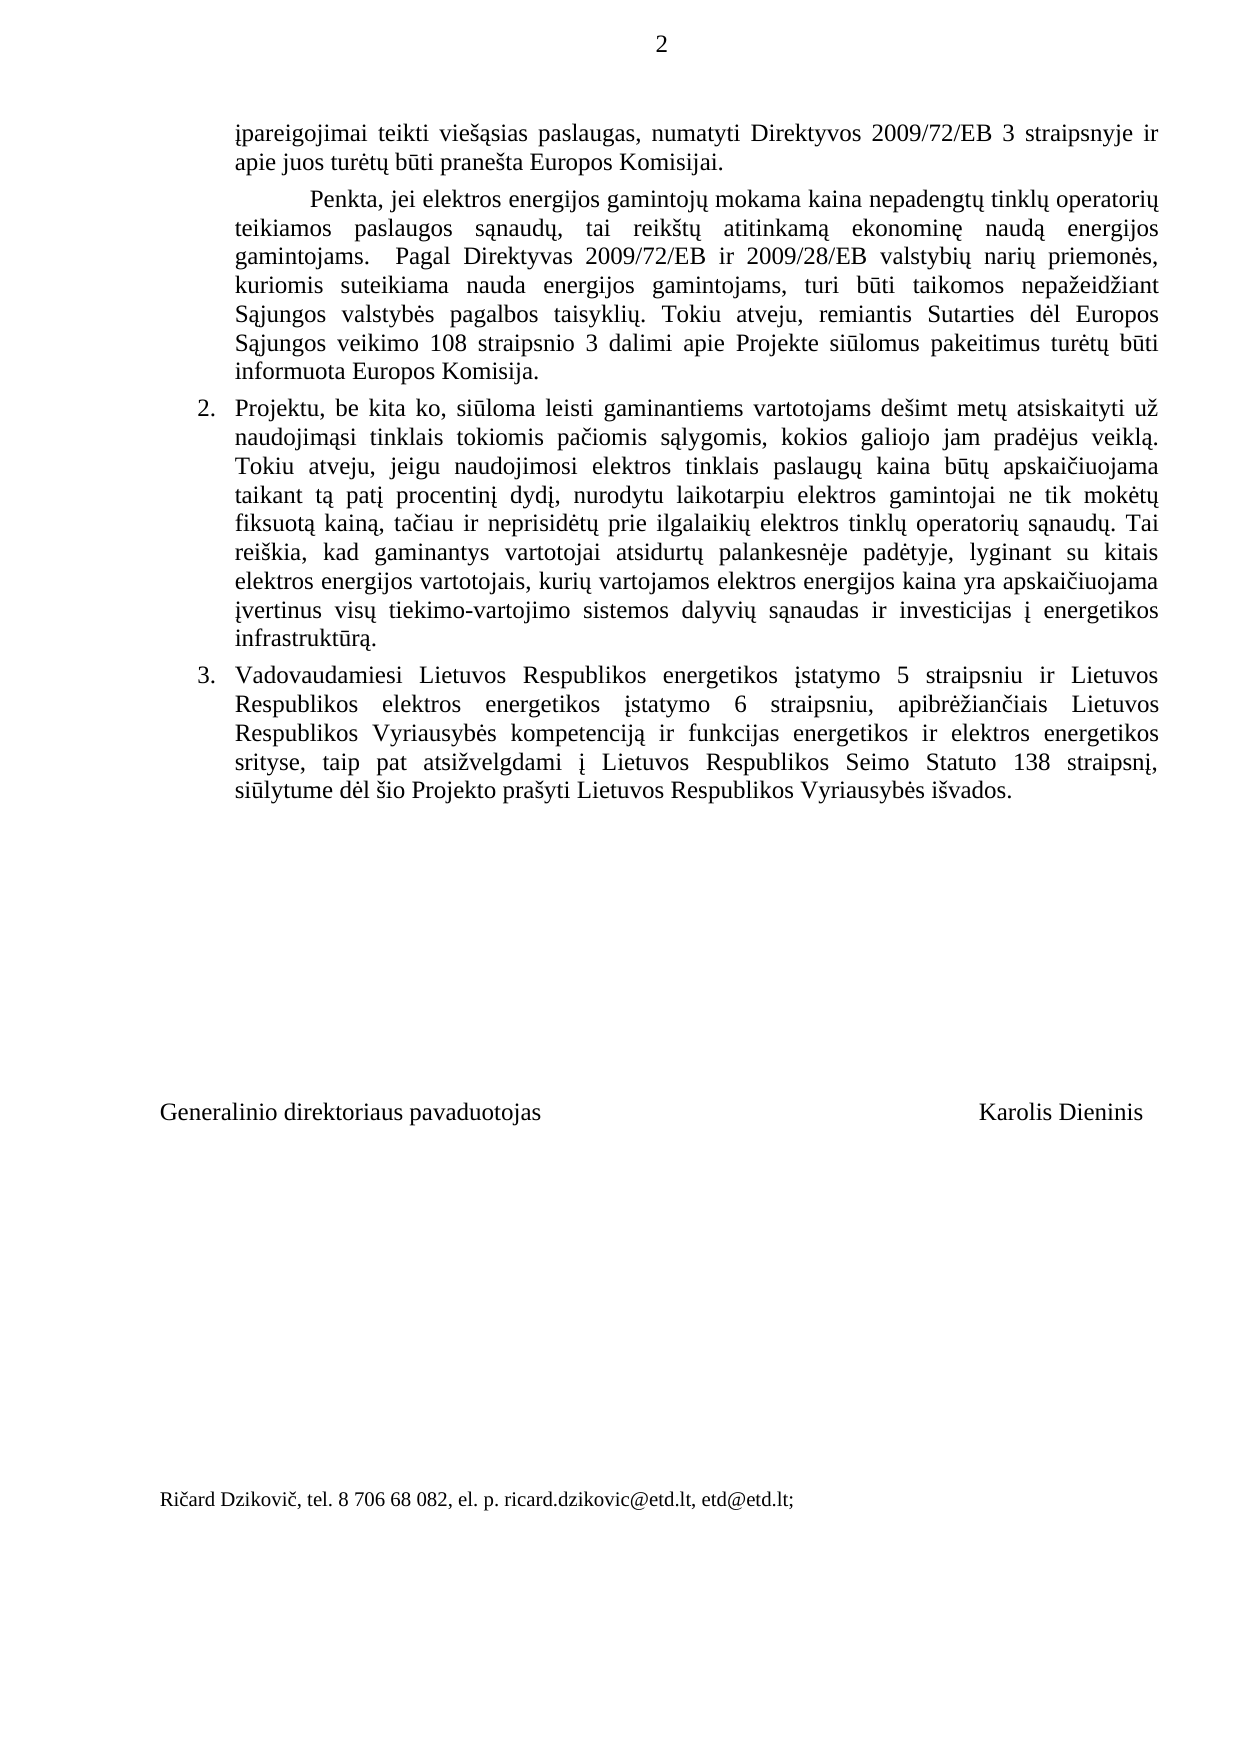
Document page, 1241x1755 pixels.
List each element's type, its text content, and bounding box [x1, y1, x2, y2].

text Ričard Dzikovič, tel. 8 706 68 082, el. p. ricard.dzikovic@etd.lt, etd@etd.lt; [159, 1487, 1163, 1511]
list Vadovaudamiesi Lietuvos Respublikos energetikos įstatymo 5 straipsniu ir Lietuvos Respublikos elektros energetikos įstatymo 6 straipsniu, apibrėžiančiais Lietuvos Respublikos Vyriausybės kompetenciją ir funkcijas energetikos ir elektros energetikos srityse, taip pat atsižvelgdami į Lietuvos Respublikos Seimo Statuto 138 straipsnį, siūlytume dėl šio Projekto prašyti Lietuvos Respublikos Vyriausybės išvados. [197, 661, 1159, 804]
list Projektu, be kita ko, siūloma leisti gaminantiems vartotojams dešimt metų atsiskaityti už naudojimąsi tinklais tokiomis pačiomis sąlygomis, kokios galiojo jam pradėjus veiklą. Tokiu atveju, jeigu naudojimosi elektros tinklais paslaugų kaina būtų apskaičiuojama taikant tą patį procentinį dydį, nurodytu laikotarpiu elektros gamintojai ne tik mokėtų fiksuotą kainą, tačiau ir neprisidėtų prie ilgalaikių elektros tinklų operatorių sąnaudų. Tai reiškia, kad gaminantys vartotojai atsidurtų palankesnėje padėtyje, lyginant su kitais elektros energijos vartotojais, kurių vartojamos elektros energijos kaina yra apskaičiuojama įvertinus visų tiekimo-vartojimo sistemos dalyvių sąnaudas ir investicijas į energetikos infrastruktūrą. [197, 393, 1159, 652]
text įpareigojimai teikti viešąsias paslaugas, numatyti Direktyvos 2009/72/EB 3 straipsnyje ir apie juos turėtų būti pranešta Europos Komisijai. [234, 118, 1159, 176]
text Penkta, jei elektros energijos gamintojų mokama kaina nepadengtų tinklų operatorių teikiamos paslaugos sąnaudų, tai reikštų atitinkamą ekonominę naudą energijos gamintojams. Pagal Direktyvas 2009/72/EB ir 2009/28/EB valstybių narių priemonės, kuriomis suteikiama nauda energijos gamintojams, turi būti taikomos nepažeidžiant Sąjungos valstybės pagalbos taisyklių. Tokiu atveju, remiantis Sutarties dėl Europos Sąjungos veikimo 108 straipsnio 3 dalimi apie Projekte siūlomus pakeitimus turėtų būti informuota Europos Komisija. [234, 184, 1159, 385]
text Generalinio direktoriaus pavaduotojas Karolis Dieninis [159, 1097, 1147, 1126]
